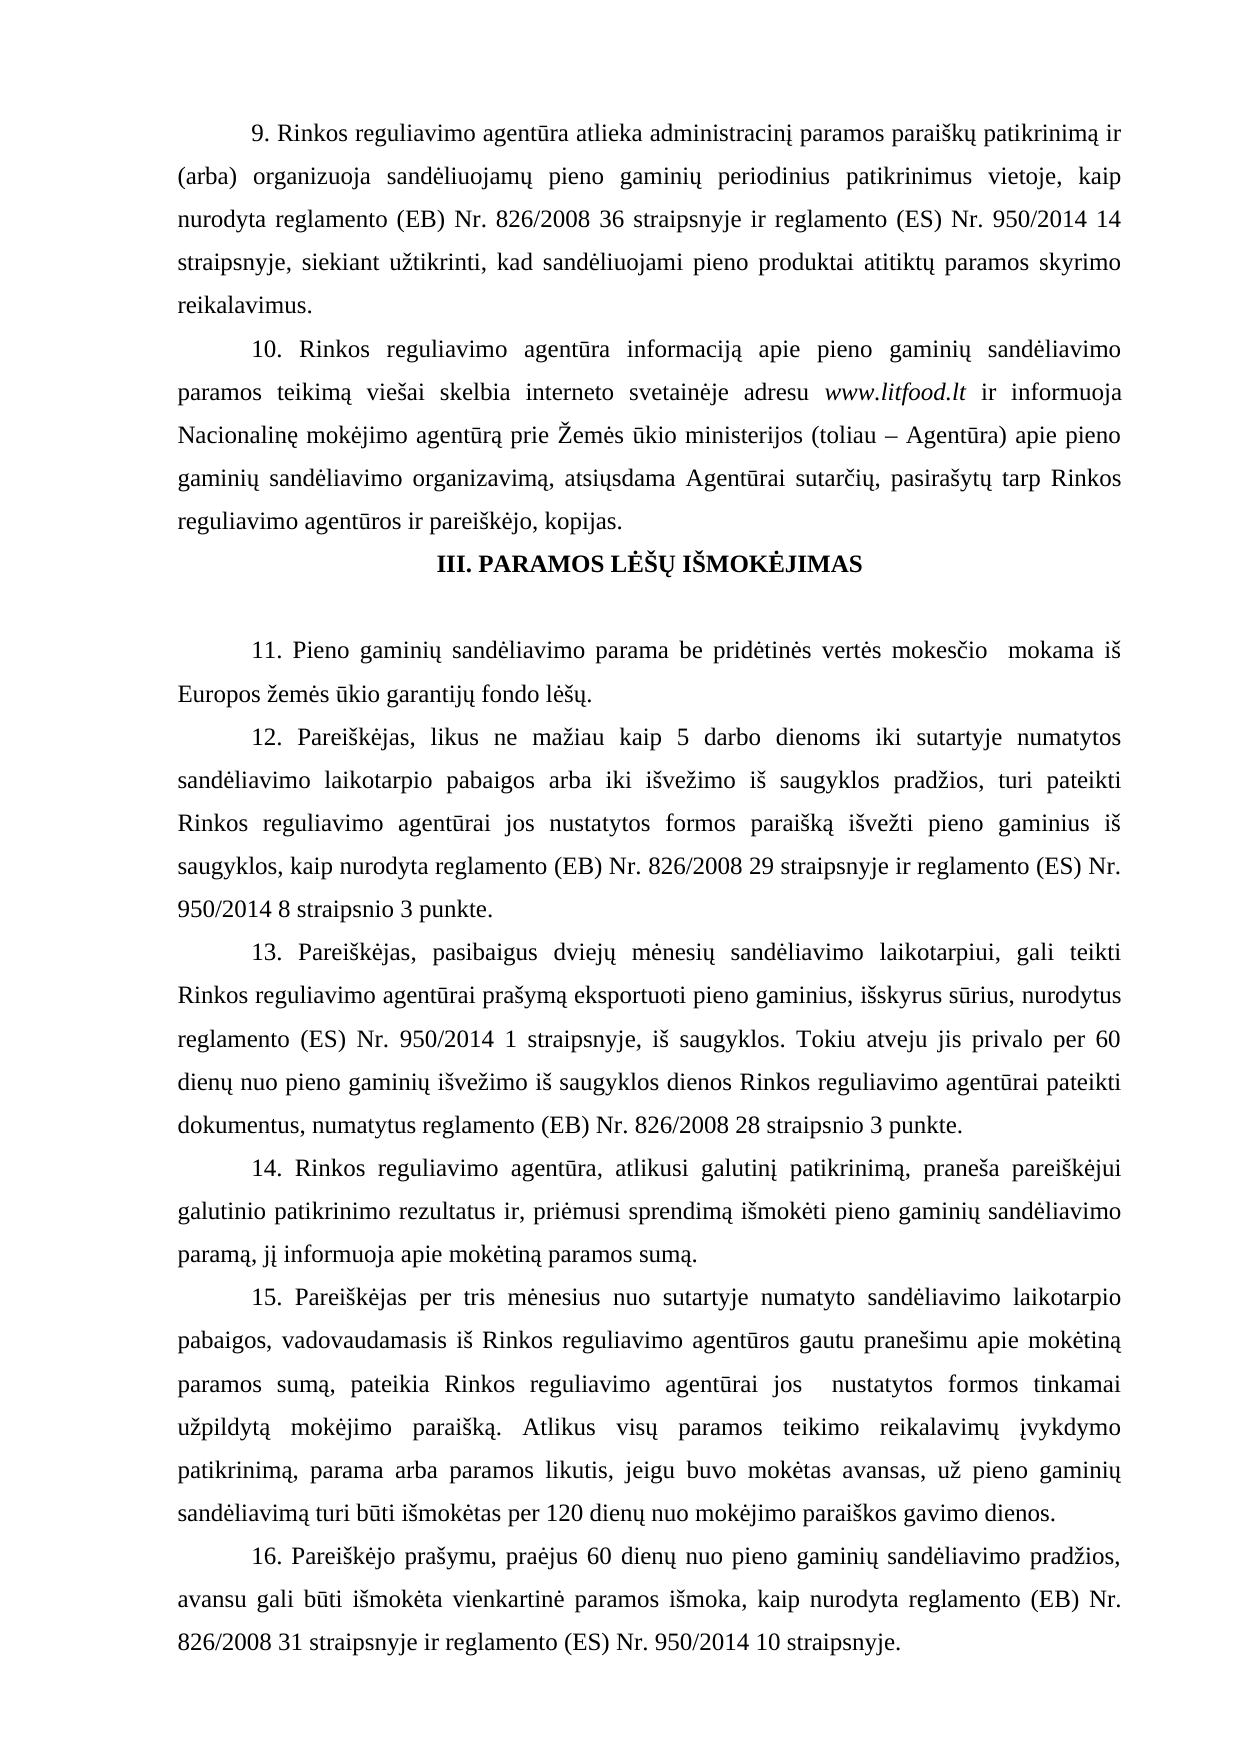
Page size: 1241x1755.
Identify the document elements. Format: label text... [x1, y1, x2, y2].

text III. PARAMOS LĖŠŲ IŠMOKĖJIMAS [177, 549, 1122, 578]
text 11. Pieno gaminių sandėliavimo parama be pridėtinės vertės mokesčio mokama iš Europos žemės ūkio garantijų fondo lėšų. [177, 636, 1122, 707]
text 13. Pareiškėjas, pasibaigus dviejų mėnesių sandėliavimo laikotarpiui, gali teikti Rinkos reguliavimo agentūrai prašymą eksportuoti pieno gaminius, išskyrus sūrius, nurodytus reglamento (ES) Nr. 950/2014 1 straipsnyje, iš saugyklos. Tokiu atveju jis privalo per 60 dienų nuo pieno gaminių išvežimo iš saugyklos dienos Rinkos reguliavimo agentūrai pateikti dokumentus, numatytus reglamento (EB) Nr. 826/2008 28 straipsnio 3 punkte. [177, 937, 1122, 1139]
text 14. Rinkos reguliavimo agentūra, atlikusi galutinį patikrinimą, praneša pareiškėjui galutinio patikrinimo rezultatus ir, priėmusi sprendimą išmokėti pieno gaminių sandėliavimo paramą, jį informuoja apie mokėtiną paramos sumą. [177, 1153, 1122, 1268]
text 15. Pareiškėjas per tris mėnesius nuo sutartyje numatyto sandėliavimo laikotarpio pabaigos, vadovaudamasis iš Rinkos reguliavimo agentūros gautu pranešimu apie mokėtiną paramos sumą, pateikia Rinkos reguliavimo agentūrai jos nustatytos formos tinkamai užpildytą mokėjimo paraišką. Atlikus visų paramos teikimo reikalavimų įvykdymo patikrinimą, parama arba paramos likutis, jeigu buvo mokėtas avansas, už pieno gaminių sandėliavimą turi būti išmokėtas per 120 dienų nuo mokėjimo paraiškos gavimo dienos. [177, 1282, 1122, 1527]
text 9. Rinkos reguliavimo agentūra atlieka administracinį paramos paraiškų patikrinimą ir (arba) organizuoja sandėliuojamų pieno gaminių periodinius patikrinimus vietoje, kaip nurodyta reglamento (EB) Nr. 826/2008 36 straipsnyje ir reglamento (ES) Nr. 950/2014 14 straipsnyje, siekiant užtikrinti, kad sandėliuojami pieno produktai atitiktų paramos skyrimo reikalavimus. [177, 118, 1122, 319]
text 10. Rinkos reguliavimo agentūra informaciją apie pieno gaminių sandėliavimo paramos teikimą viešai skelbia interneto svetainėje adresu www.litfood.lt ir informuoja Nacionalinę mokėjimo agentūrą prie Žemės ūkio ministerijos (toliau – Agentūra) apie pieno gaminių sandėliavimo organizavimą, atsiųsdama Agentūrai sutarčių, pasirašytų tarp Rinkos reguliavimo agentūros ir pareiškėjo, kopijas. [177, 334, 1122, 535]
text 16. Pareiškėjo prašymu, praėjus 60 dienų nuo pieno gaminių sandėliavimo pradžios, avansu gali būti išmokėta vienkartinė paramos išmoka, kaip nurodyta reglamento (EB) Nr. 826/2008 31 straipsnyje ir reglamento (ES) Nr. 950/2014 10 straipsnyje. [177, 1541, 1122, 1656]
text 12. Pareiškėjas, likus ne mažiau kaip 5 darbo dienoms iki sutartyje numatytos sandėliavimo laikotarpio pabaigos arba iki išvežimo iš saugyklos pradžios, turi pateikti Rinkos reguliavimo agentūrai jos nustatytos formos paraišką išvežti pieno gaminius iš saugyklos, kaip nurodyta reglamento (EB) Nr. 826/2008 29 straipsnyje ir reglamento (ES) Nr. 950/2014 8 straipsnio 3 punkte. [177, 722, 1122, 923]
